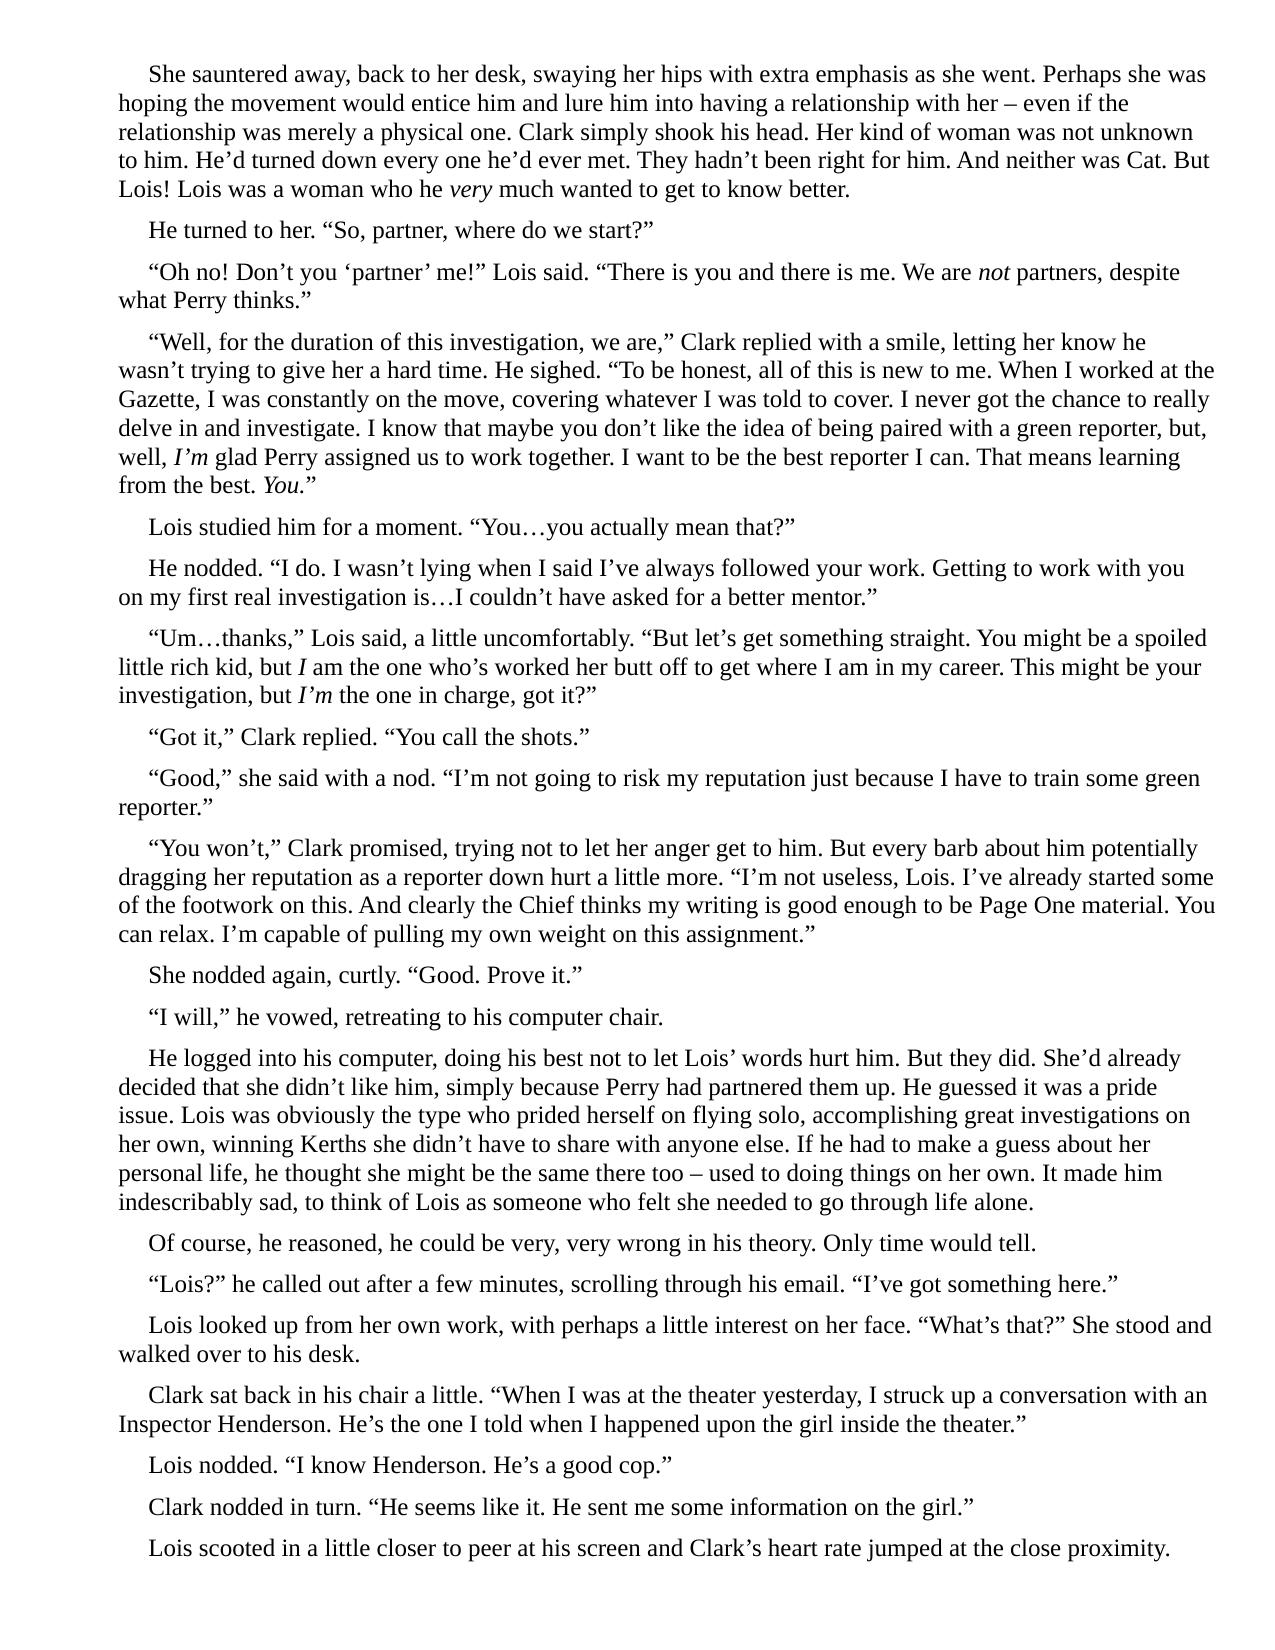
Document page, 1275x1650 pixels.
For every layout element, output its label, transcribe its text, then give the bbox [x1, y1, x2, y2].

text Of course, he reasoned, he could be very, very wrong in his theory. Only time would tell. [118, 1228, 1216, 1257]
text Lois looked up from her own work, with perhaps a little interest on her face. “What’s that?” She stood and walked over to his desk. [118, 1310, 1216, 1368]
text Clark nodded in turn. “He seems like it. He sent me some information on the girl.” [118, 1492, 1216, 1520]
text “You won’t,” Clark promised, trying not to let her anger get to him. But every barb about him potentially dragging her reputation as a reporter down hurt a little more. “I’m not useless, Lois. I’ve already started some of the footwork on this. And clearly the Chief thinks my writing is good enough to be Page One material. You can relax. I’m capable of pulling my own weight on this assignment.” [118, 833, 1216, 948]
text “Lois?” he called out after a few minutes, scrolling through his email. “I’ve got something here.” [118, 1269, 1216, 1298]
text “Well, for the duration of this investigation, we are,” Clark replied with a smile, letting her know he wasn’t trying to give her a hard time. He sighed. “To be honest, all of this is new to me. When I worked at the Gazette, I was constantly on the move, covering whatever I was told to cover. I never got the chance to really delve in and investigate. I know that maybe you don’t like the idea of being paired with a green reporter, but, well, I’m glad Perry assigned us to work together. I want to be the best reporter I can. That means learning from the best. You.” [118, 327, 1216, 499]
text He nodded. “I do. I wasn’t lying when I said I’ve always followed your work. Getting to work with you on my first real investigation is…I couldn’t have asked for a better mentor.” [118, 553, 1216, 610]
text “I will,” he vowed, retreating to his computer chair. [118, 1002, 1216, 1030]
text “Got it,” Clark replied. “You call the shots.” [118, 722, 1216, 750]
text Lois scooted in a little closer to peer at his screen and Clark’s heart rate jumped at the close proximity. [118, 1533, 1216, 1562]
text She nodded again, curtly. “Good. Prove it.” [118, 960, 1216, 989]
text Clark sat back in his chair a little. “When I was at the theater yesterday, I struck up a conversation with an Inspector Henderson. He’s the one I told when I happened upon the girl inside the theater.” [118, 1380, 1216, 1438]
text Lois nodded. “I know Henderson. He’s a good cop.” [118, 1450, 1216, 1479]
text “Good,” she said with a nod. “I’m not going to risk my reputation just because I have to train some green reporter.” [118, 763, 1216, 820]
text She sauntered away, back to her desk, swaying her hips with extra emphasis as she went. Perhaps she was hoping the movement would entice him and lure him into having a relationship with her – even if the relationship was merely a physical one. Clark simply shook his head. Her kind of woman was not unknown to him. He’d turned down every one he’d ever met. They hadn’t been right for him. And neither was Cat. But Lois! Lois was a woman who he very much wanted to get to know better. [118, 59, 1216, 203]
text “Oh no! Don’t you ‘partner’ me!” Lois said. “There is you and there is me. We are not partners, despite what Perry thinks.” [118, 257, 1216, 314]
text “Um…thanks,” Lois said, a little uncomfortably. “But let’s get something straight. You might be a spoiled little rich kid, but I am the one who’s worked her butt off to get where I am in my career. This might be your investigation, but I’m the one in charge, got it?” [118, 623, 1216, 709]
text He logged into his computer, doing his best not to let Lois’ words hurt him. But they did. She’d already decided that she didn’t like him, simply because Perry had partnered them up. He guessed it was a pride issue. Lois was obviously the type who prided herself on flying solo, accomplishing great investigations on her own, winning Kerths she didn’t have to share with anyone else. If he had to make a guess about her personal life, he thought she might be the same there too – used to doing things on her own. It made him indescribably sad, to think of Lois as someone who felt she needed to go through life alone. [118, 1043, 1216, 1215]
text He turned to her. “So, partner, where do we start?” [118, 215, 1216, 244]
text Lois studied him for a moment. “You…you actually mean that?” [118, 512, 1216, 540]
